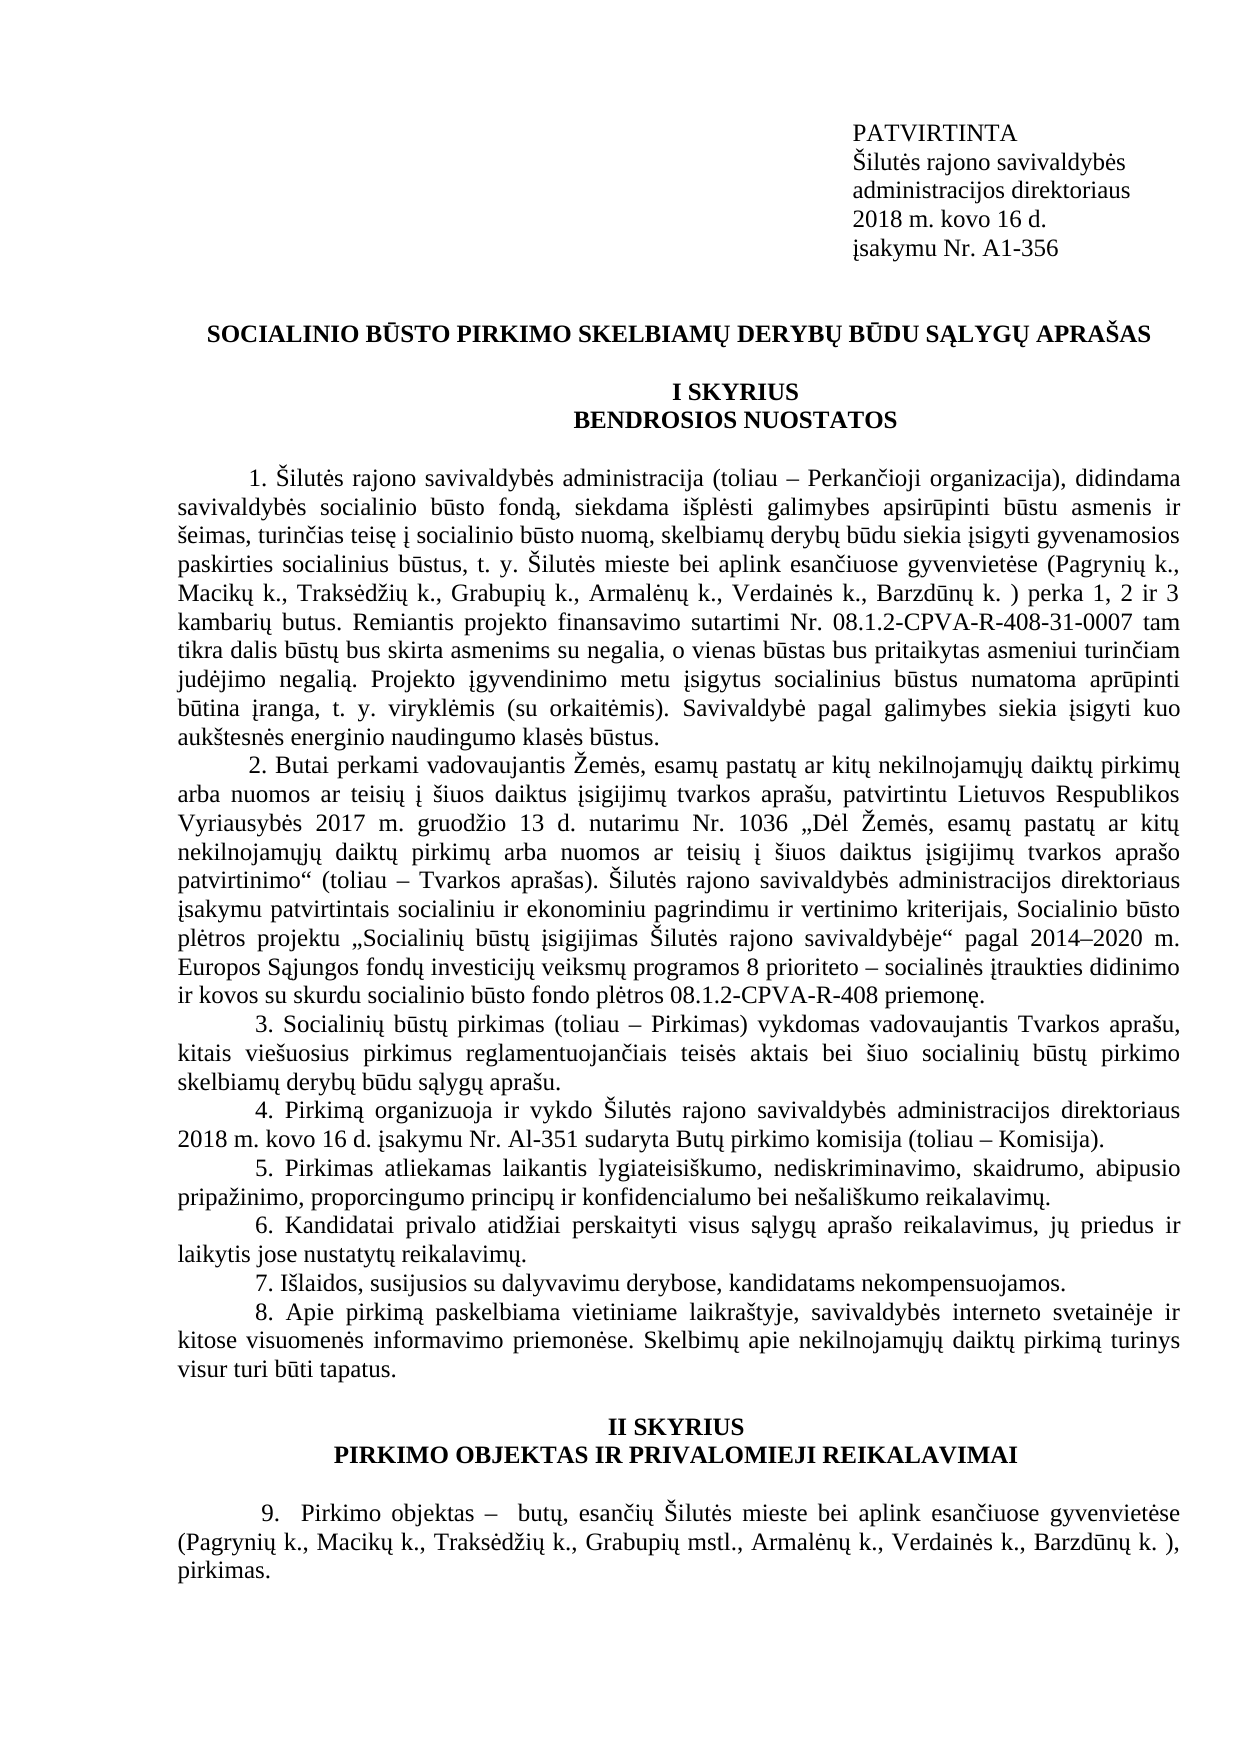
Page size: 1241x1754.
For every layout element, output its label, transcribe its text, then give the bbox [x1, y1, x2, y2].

text PIRKIMO OBJEKTAS IR PRIVALOMIEJI REIKALAVIMAI [177, 1441, 1181, 1469]
text I SKYRIUS [290, 377, 1181, 406]
text 5. Pirkimas atliekamas laikantis lygiateisiškumo, nediskriminavimo, skaidrumo, abipusio pripažinimo, proporcingumo principų ir konfidencialumo bei nešališkumo reikalavimų. [177, 1153, 1181, 1211]
text 2. Butai perkami vadovaujantis Žemės, esamų pastatų ar kitų nekilnojamųjų daiktų pirkimų arba nuomos ar teisių į šiuos daiktus įsigijimų tvarkos aprašu, patvirtintu Lietuvos Respublikos Vyriausybės 2017 m. gruodžio 13 d. nutarimu Nr. 1036 „Dėl Žemės, esamų pastatų ar kitų nekilnojamųjų daiktų pirkimų arba nuomos ar teisių į šiuos daiktus įsigijimų tvarkos aprašo patvirtinimo“ (toliau – Tvarkos aprašas). Šilutės rajono savivaldybės administracijos direktoriaus įsakymu patvirtintais socialiniu ir ekonominiu pagrindimu ir vertinimo kriterijais, Socialinio būsto plėtros projektu „Socialinių būstų įsigijimas Šilutės rajono savivaldybėje“ pagal 2014–2020 m. Europos Sąjungos fondų investicijų veiksmų programos 8 prioriteto – socialinės įtraukties didinimo ir kovos su skurdu socialinio būsto fondo plėtros 08.1.2-CPVA-R-408 priemonę. [177, 751, 1181, 1009]
text SOCIALINIO BŪSTO PIRKIMO SKELBIAMŲ DERYBŲ BŪDU SĄLYGŲ APRAŠAS [177, 319, 1181, 348]
text 2018 m. kovo 16 d. [777, 204, 1181, 233]
text 9. Pirkimo objektas – butų, esančių Šilutės mieste bei aplink esančiuose gyvenvietėse (Pagrynių k., Macikų k., Traksėdžių k., Grabupių mstl., Armalėnų k., Verdainės k., Barzdūnų k. ), pirkimas. [177, 1498, 1181, 1584]
text BENDROSIOS NUOSTATOS [290, 406, 1181, 434]
text įsakymu Nr. A1-356 [777, 233, 1181, 262]
text 8. Apie pirkimą paskelbiama vietiniame laikraštyje, savivaldybės interneto svetainėje ir kitose visuomenės informavimo priemonėse. Skelbimų apie nekilnojamųjų daiktų pirkimą turinys visur turi būti tapatus. [177, 1297, 1181, 1383]
text II SKYRIUS [177, 1412, 1181, 1441]
text 6. Kandidatai privalo atidžiai perskaityti visus sąlygų aprašo reikalavimus, jų priedus ir laikytis jose nustatytų reikalavimų. [177, 1211, 1181, 1268]
text Šilutės rajono savivaldybės [777, 147, 1181, 176]
text administracijos direktoriaus [777, 176, 1181, 204]
text PATVIRTINTA [777, 118, 1181, 147]
text 7. Išlaidos, susijusios su dalyvavimu derybose, kandidatams nekompensuojamos. [177, 1268, 1181, 1297]
text 1. Šilutės rajono savivaldybės administracija (toliau – Perkančioji organizacija), didindama savivaldybės socialinio būsto fondą, siekdama išplėsti galimybes apsirūpinti būstu asmenis ir šeimas, turinčias teisę į socialinio būsto nuomą, skelbiamų derybų būdu siekia įsigyti gyvenamosios paskirties socialinius būstus, t. y. Šilutės mieste bei aplink esančiuose gyvenvietėse (Pagrynių k., Macikų k., Traksėdžių k., Grabupių k., Armalėnų k., Verdainės k., Barzdūnų k. ) perka 1, 2 ir 3 kambarių butus. Remiantis projekto finansavimo sutartimi Nr. 08.1.2-CPVA-R-408-31-0007 tam tikra dalis būstų bus skirta asmenims su negalia, o vienas būstas bus pritaikytas asmeniui turinčiam judėjimo negalią. Projekto įgyvendinimo metu įsigytus socialinius būstus numatoma aprūpinti būtina įranga, t. y. viryklėmis (su orkaitėmis). Savivaldybė pagal galimybes siekia įsigyti kuo aukštesnės energinio naudingumo klasės būstus. [177, 463, 1181, 751]
text 3. Socialinių būstų pirkimas (toliau – Pirkimas) vykdomas vadovaujantis Tvarkos aprašu, kitais viešuosius pirkimus reglamentuojančiais teisės aktais bei šiuo socialinių būstų pirkimo skelbiamų derybų būdu sąlygų aprašu. [177, 1009, 1181, 1096]
text 4. Pirkimą organizuoja ir vykdo Šilutės rajono savivaldybės administracijos direktoriaus 2018 m. kovo 16 d. įsakymu Nr. Al-351 sudaryta Butų pirkimo komisija (toliau – Komisija). [177, 1096, 1181, 1153]
